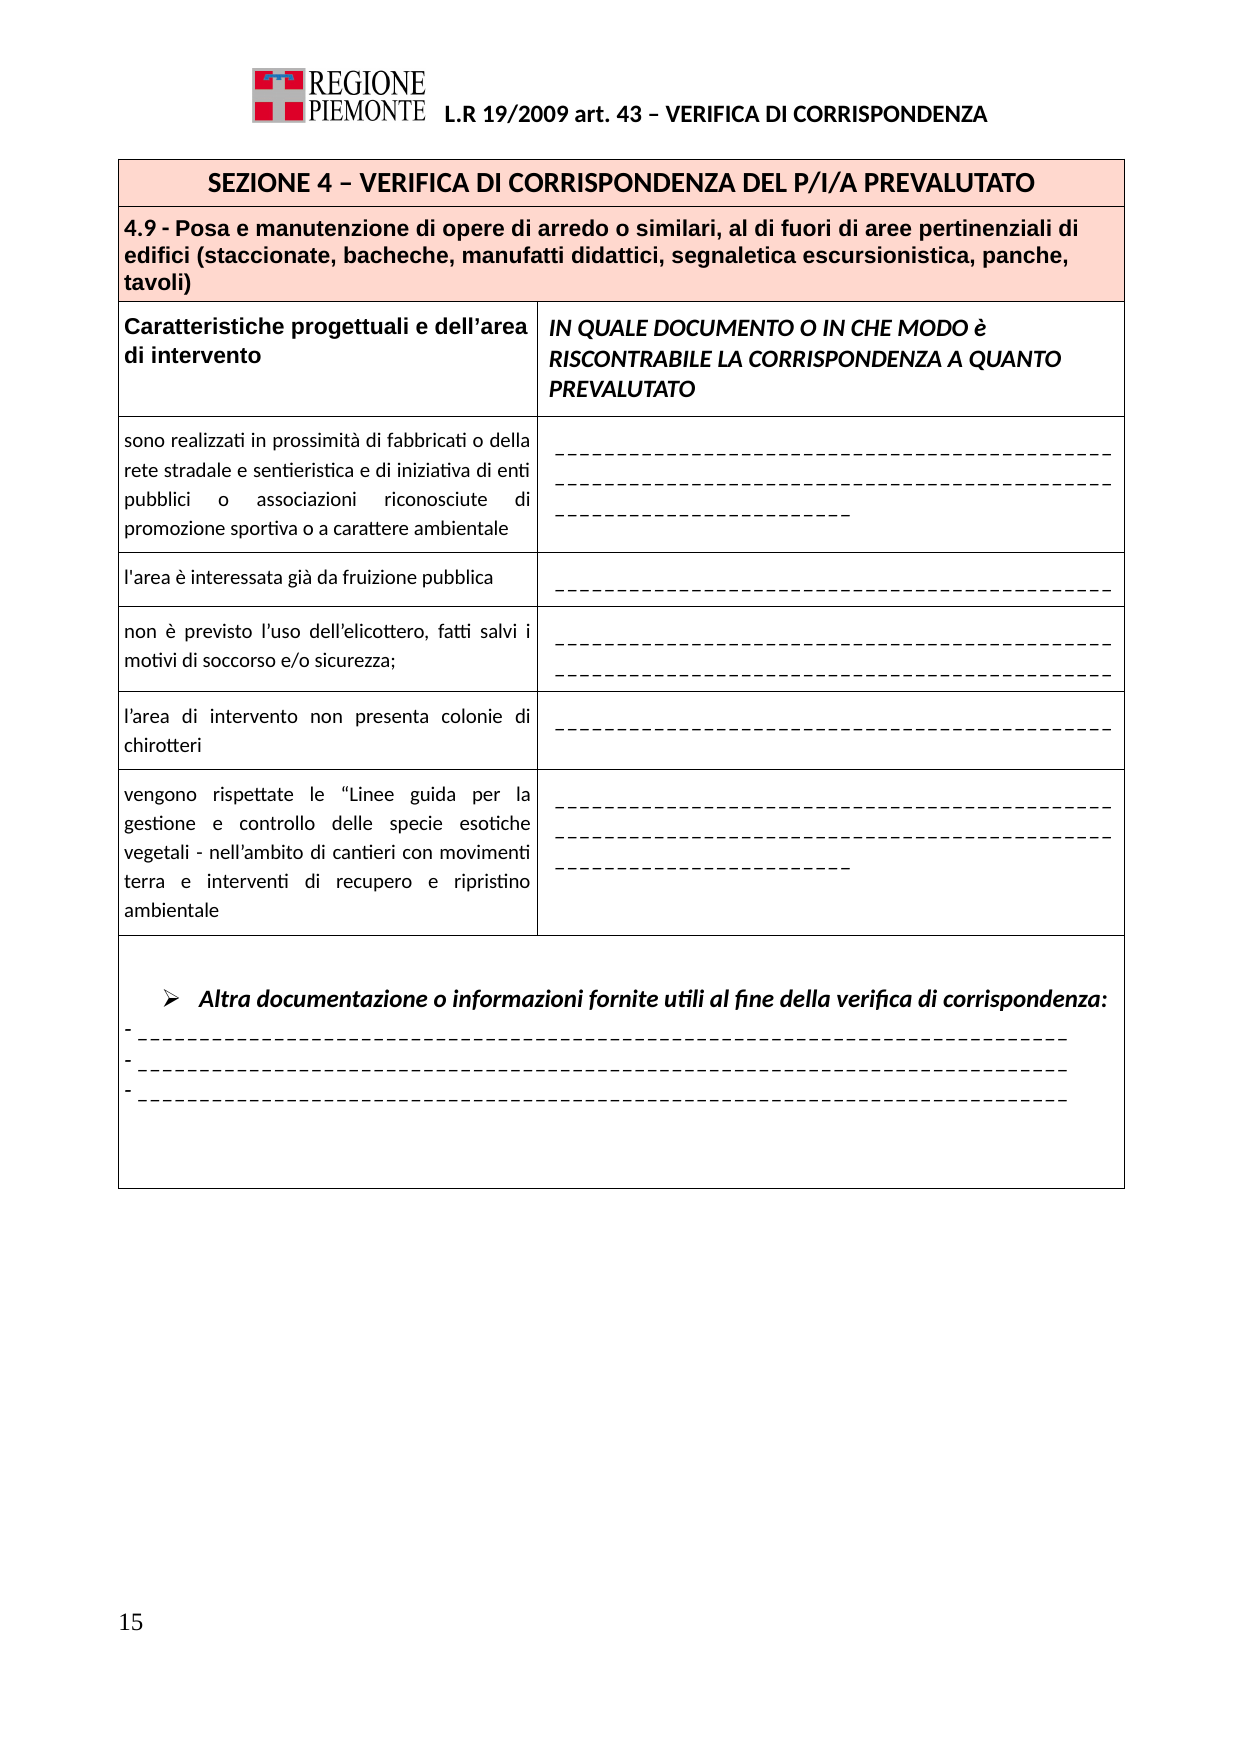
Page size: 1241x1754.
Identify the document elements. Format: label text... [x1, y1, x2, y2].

table_header SEZIONE 4 – VERIFICA DI CORRISPONDENZA DEL P/I/A PREVALUTATO [119, 160, 1124, 206]
table_cell sono realizzati in prossimità di fabbricati o della rete stradale e sentieristica e di iniziativa di enti pubblici o associazioni riconosciute di promozione sportiva o a carattere ambientale [119, 417, 537, 552]
table_cell __________________________________________________________________________________________________________________ [538, 770, 1124, 935]
table_cell _____________________________________________ [538, 553, 1124, 606]
table_cell Caratteristiche progettuali e dell’area di intervento [119, 302, 537, 416]
table_cell Altra documentazione o informazioni fornite utili al fine della verifica di corrispondenza: - ___________________________________________________________________________ - ___________________________________________________________________________ - ___________________________________________________________________________ [119, 936, 1124, 1188]
table_cell __________________________________________________________________________________________ [538, 607, 1124, 691]
picture [252, 68, 426, 123]
table_cell 4.9 - Posa e manutenzione di opere di arredo o similari, al di fuori di aree pertinenziali di edifici (staccionate, bacheche, manufatti didattici, segnaletica escursionistica, panche, tavoli) [119, 207, 1124, 301]
table_cell l'area è interessata già da fruizione pubblica [119, 553, 537, 606]
table_cell IN QUALE DOCUMENTO O IN CHE MODO è RISCONTRABILE LA CORRISPONDENZA A QUANTO PREVALUTATO [538, 302, 1124, 416]
table_cell l’area di intervento non presenta colonie di chirotteri [119, 692, 537, 769]
table_cell __________________________________________________________________________________________________________________ [538, 417, 1124, 552]
table_cell vengono rispettate le “Linee guida per la gestione e controllo delle specie esotiche vegetali - nell’ambito di cantieri con movimenti terra e interventi di recupero e ripristino ambientale [119, 770, 537, 935]
table_cell _____________________________________________ [538, 692, 1124, 769]
table_cell non è previsto l’uso dell’elicottero, fatti salvi i motivi di soccorso e/o sicurezza; [119, 607, 537, 691]
